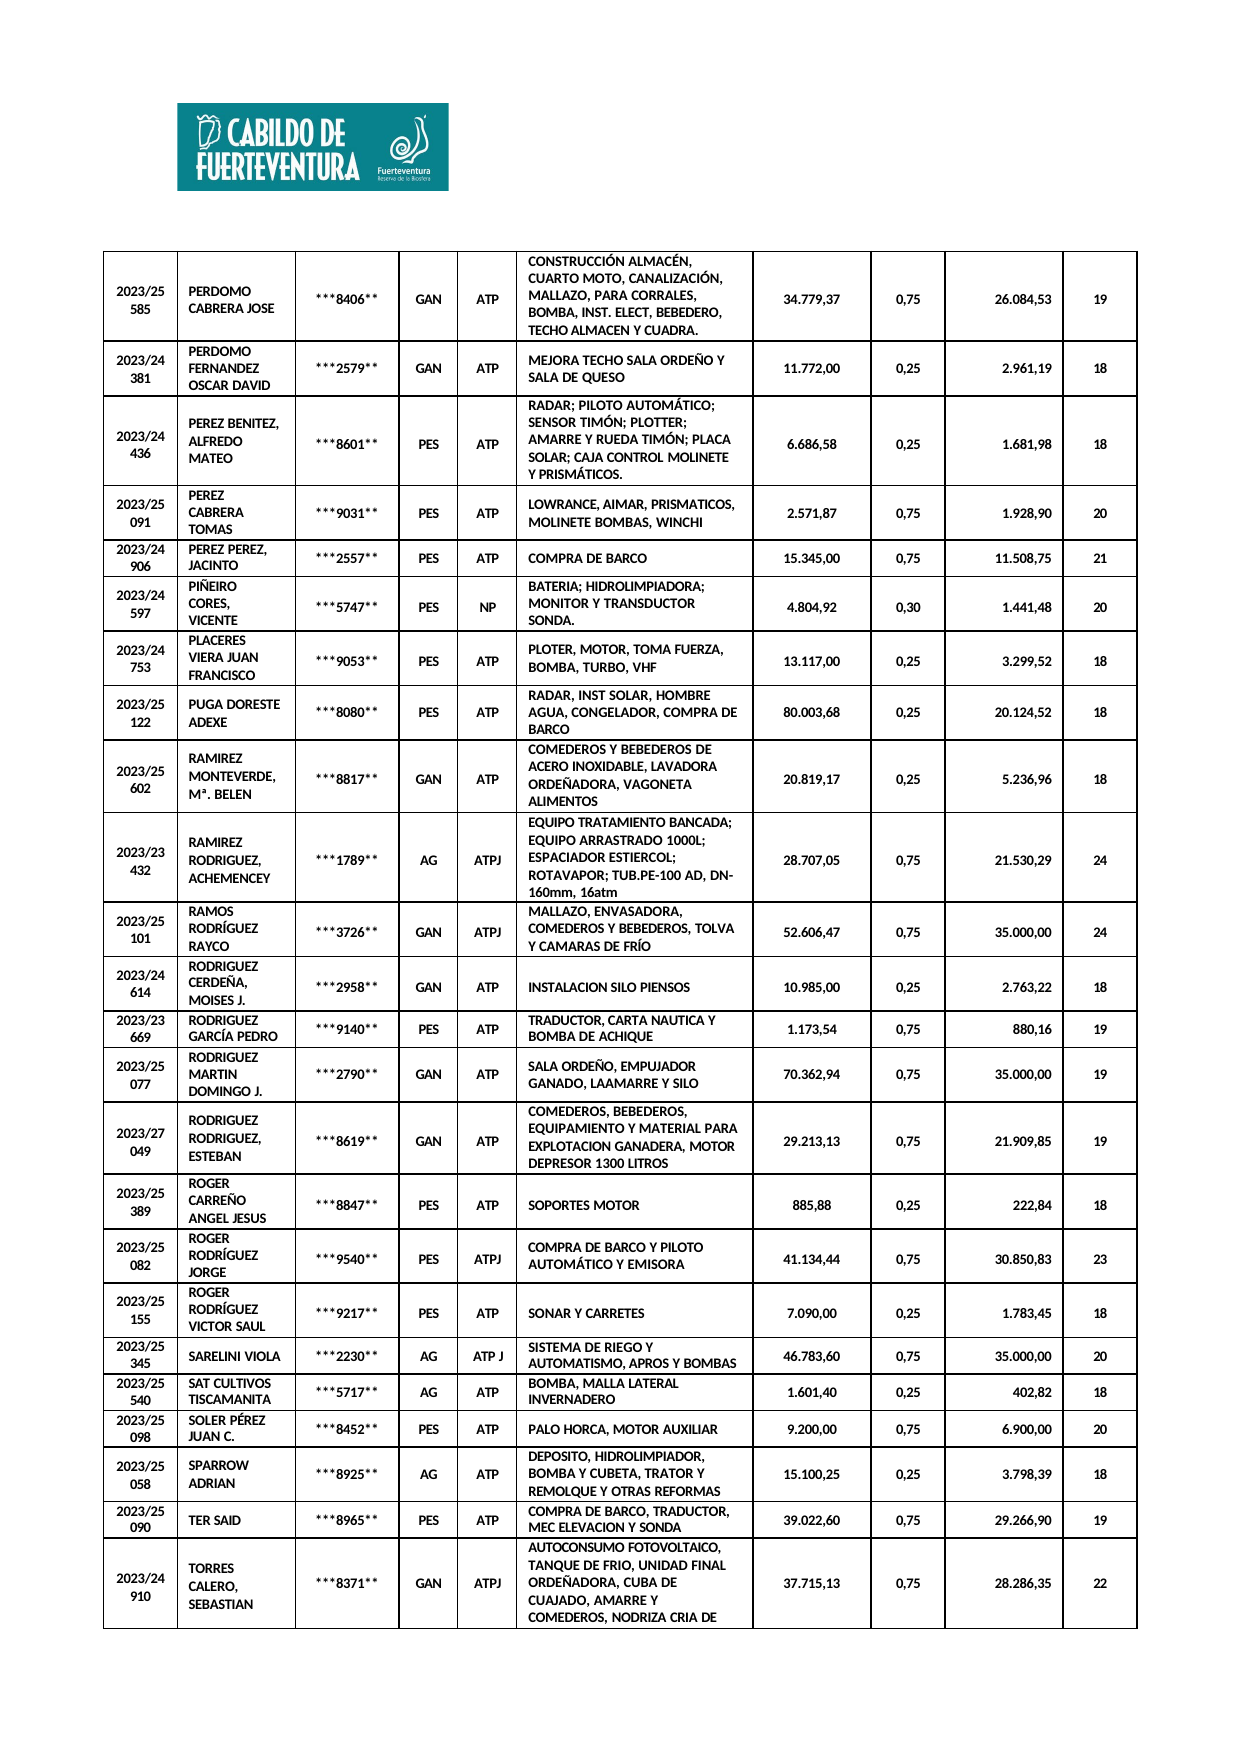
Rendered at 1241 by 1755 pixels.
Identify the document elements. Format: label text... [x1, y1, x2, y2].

table_cell ATP [458, 486, 516, 539]
table_cell ***3726** [296, 903, 398, 956]
table_cell 0,75 [872, 1539, 944, 1627]
table_cell SONAR Y CARRETES [517, 1284, 752, 1336]
table_cell 18 [1064, 397, 1136, 485]
table_cell 24 [1064, 813, 1136, 901]
table_cell NP [458, 577, 516, 630]
table_cell ***5747** [296, 577, 398, 630]
table_cell ***8925** [296, 1448, 398, 1501]
table_header CONSTRUCCIÓN ALMACÉN, CUARTO MOTO, CANALIZACIÓN, MALLAZO, PARA CORRALES, BOMBA, INST. ELECT, BEBEDERO, TECHO ALMACEN Y CUADRA. [517, 252, 752, 340]
table_cell AG [400, 813, 457, 901]
table_cell 2023/25 345 [104, 1338, 177, 1373]
table_cell ***9540** [296, 1230, 398, 1282]
table_cell 0,75 [872, 813, 944, 901]
table_cell RAMIREZ MONTEVERDE, Mª. BELEN [178, 741, 295, 811]
table_cell ATPJ [458, 1230, 516, 1282]
table_cell 11.508,75 [946, 541, 1062, 576]
table_cell 2023/23 669 [104, 1012, 177, 1047]
table_cell ATP [458, 1012, 516, 1047]
table_cell 46.783,60 [754, 1338, 870, 1373]
table_cell ATPJ [458, 903, 516, 956]
table_cell ATP [458, 1175, 516, 1228]
table_cell TRADUCTOR, CARTA NAUTICA Y BOMBA DE ACHIQUE [517, 1012, 752, 1047]
table_cell ROGER CARREÑO ANGEL JESUS [178, 1175, 295, 1228]
table_cell PUGA DORESTE ADEXE [178, 686, 295, 739]
table_cell PES [400, 632, 457, 685]
table_cell ***2790** [296, 1048, 398, 1101]
table_cell GAN [400, 957, 457, 1010]
table_cell 0,75 [872, 1411, 944, 1446]
table_cell ***5717** [296, 1375, 398, 1409]
table_cell RAMIREZ RODRIGUEZ, ACHEMENCEY [178, 813, 295, 901]
table_cell 18 [1064, 686, 1136, 739]
table_cell 0,25 [872, 957, 944, 1010]
table_cell PIÑEIRO CORES, VICENTE [178, 577, 295, 630]
table_cell ATP [458, 397, 516, 485]
table_cell 2023/25 098 [104, 1411, 177, 1446]
table_cell 41.134,44 [754, 1230, 870, 1282]
table_cell PES [400, 1284, 457, 1336]
table_cell 0,25 [872, 1284, 944, 1336]
table_cell PES [400, 397, 457, 485]
table_cell 15.345,00 [754, 541, 870, 576]
table_cell 0,25 [872, 397, 944, 485]
table_cell ATP [458, 541, 516, 576]
table_cell 19 [1064, 1502, 1136, 1537]
table_cell PEREZ PEREZ, JACINTO [178, 541, 295, 576]
table_header PERDOMO CABRERA JOSE [178, 252, 295, 340]
table_cell EQUIPO TRATAMIENTO BANCADA; EQUIPO ARRASTRADO 1000L; ESPACIADOR ESTIERCOL; ROTAVAPOR; TUB.PE-100 AD, DN- 160mm, 16atm [517, 813, 752, 901]
table_cell ***9053** [296, 632, 398, 685]
table_cell 0,75 [872, 541, 944, 576]
table_cell 0,75 [872, 1048, 944, 1101]
table_cell INSTALACION SILO PIENSOS [517, 957, 752, 1010]
table_cell ***8817** [296, 741, 398, 811]
table_cell AG [400, 1375, 457, 1409]
table_cell ATP [458, 741, 516, 811]
table_cell 0,25 [872, 741, 944, 811]
table_cell RAMOS RODRÍGUEZ RAYCO [178, 903, 295, 956]
table_cell 0,75 [872, 1502, 944, 1537]
table_cell RODRIGUEZ CERDEÑA, MOISES J. [178, 957, 295, 1010]
table_cell 2023/25 077 [104, 1048, 177, 1101]
table_cell PES [400, 686, 457, 739]
table_header GAN [400, 252, 457, 340]
table_cell TORRES CALERO, SEBASTIAN [178, 1539, 295, 1627]
table_cell 2023/25 082 [104, 1230, 177, 1282]
table_cell ***1789** [296, 813, 398, 901]
table_cell COMPRA DE BARCO Y PILOTO AUTOMÁTICO Y EMISORA [517, 1230, 752, 1282]
table_cell 880,16 [946, 1012, 1062, 1047]
table_cell 2023/25 101 [104, 903, 177, 956]
table_cell LOWRANCE, AIMAR, PRISMATICOS, MOLINETE BOMBAS, WINCHI [517, 486, 752, 539]
table_cell ATP [458, 1048, 516, 1101]
table_cell 18 [1064, 1375, 1136, 1409]
table_cell 2023/25 090 [104, 1502, 177, 1537]
table_cell RADAR; PILOTO AUTOMÁTICO; SENSOR TIMÓN; PLOTTER; AMARRE Y RUEDA TIMÓN; PLACA SOLAR; CAJA CONTROL MOLINETE Y PRISMÁTICOS. [517, 397, 752, 485]
table_cell 29.213,13 [754, 1103, 870, 1173]
table_cell MALLAZO, ENVASADORA, COMEDEROS Y BEBEDEROS, TOLVA Y CAMARAS DE FRÍO [517, 903, 752, 956]
table_cell RADAR, INST SOLAR, HOMBRE AGUA, CONGELADOR, COMPRA DE BARCO [517, 686, 752, 739]
table_cell 13.117,00 [754, 632, 870, 685]
table_cell GAN [400, 1048, 457, 1101]
table_cell ***8965** [296, 1502, 398, 1537]
table_cell PES [400, 1175, 457, 1228]
table_cell DEPOSITO, HIDROLIMPIADOR, BOMBA Y CUBETA, TRATOR Y REMOLQUE Y OTRAS REFORMAS [517, 1448, 752, 1501]
table_cell ATPJ [458, 1539, 516, 1627]
table_cell 885,88 [754, 1175, 870, 1228]
table_cell 7.090,00 [754, 1284, 870, 1336]
table_cell MEJORA TECHO SALA ORDEÑO Y SALA DE QUESO [517, 342, 752, 395]
table_cell 29.266,90 [946, 1502, 1062, 1537]
table_cell 19 [1064, 1048, 1136, 1101]
table_cell ***2230** [296, 1338, 398, 1373]
table_cell 18 [1064, 1175, 1136, 1228]
table_cell ***8847** [296, 1175, 398, 1228]
table_cell ***9031** [296, 486, 398, 539]
table_cell PERDOMO FERNANDEZ OSCAR DAVID [178, 342, 295, 395]
table_cell 0,25 [872, 1175, 944, 1228]
table_cell 3.299,52 [946, 632, 1062, 685]
table_cell 19 [1064, 1012, 1136, 1047]
table_cell SAT CULTIVOS TISCAMANITA [178, 1375, 295, 1409]
table_cell 2023/25 602 [104, 741, 177, 811]
table_cell 80.003,68 [754, 686, 870, 739]
table_cell 21.530,29 [946, 813, 1062, 901]
table_cell 6.686,58 [754, 397, 870, 485]
table_cell PLOTER, MOTOR, TOMA FUERZA, BOMBA, TURBO, VHF [517, 632, 752, 685]
table_cell 35.000,00 [946, 1338, 1062, 1373]
table_cell 0,25 [872, 1448, 944, 1501]
table_cell 0,75 [872, 1338, 944, 1373]
table_cell 2023/25 389 [104, 1175, 177, 1228]
table_cell 0,25 [872, 632, 944, 685]
table_cell ATP [458, 1284, 516, 1336]
table_cell 20 [1064, 486, 1136, 539]
table_cell 24 [1064, 903, 1136, 956]
table_cell 1.783,45 [946, 1284, 1062, 1336]
table_cell PES [400, 1411, 457, 1446]
table_cell RODRIGUEZ MARTIN DOMINGO J. [178, 1048, 295, 1101]
table_cell RODRIGUEZ GARCÍA PEDRO [178, 1012, 295, 1047]
table_cell 4.804,92 [754, 577, 870, 630]
table_cell 20 [1064, 1338, 1136, 1373]
table_cell 2023/23 432 [104, 813, 177, 901]
table_cell SALA ORDEÑO, EMPUJADOR GANADO, LAAMARRE Y SILO [517, 1048, 752, 1101]
table_cell 2023/24 906 [104, 541, 177, 576]
table_cell BOMBA, MALLA LATERAL INVERNADERO [517, 1375, 752, 1409]
table_cell SISTEMA DE RIEGO Y AUTOMATISMO, APROS Y BOMBAS [517, 1338, 752, 1373]
table_cell 1.441,48 [946, 577, 1062, 630]
table_cell 2023/27 049 [104, 1103, 177, 1173]
table_cell PALO HORCA, MOTOR AUXILIAR [517, 1411, 752, 1446]
table_cell 2023/24 910 [104, 1539, 177, 1627]
table_cell ***8619** [296, 1103, 398, 1173]
table_cell 2023/24 597 [104, 577, 177, 630]
table_cell ATP [458, 1103, 516, 1173]
table_cell 1.681,98 [946, 397, 1062, 485]
table_cell ATPJ [458, 813, 516, 901]
table_cell COMPRA DE BARCO [517, 541, 752, 576]
table_cell BATERIA; HIDROLIMPIADORA; MONITOR Y TRANSDUCTOR SONDA. [517, 577, 752, 630]
table_cell PES [400, 1230, 457, 1282]
table_cell 1.173,54 [754, 1012, 870, 1047]
table_cell ATP [458, 686, 516, 739]
table_cell 5.236,96 [946, 741, 1062, 811]
table_cell AUTOCONSUMO FOTOVOLTAICO, TANQUE DE FRIO, UNIDAD FINAL ORDEÑADORA, CUBA DE CUAJADO, AMARRE Y COMEDEROS, NODRIZA CRIA DE [517, 1539, 752, 1627]
table_cell 0,75 [872, 903, 944, 956]
table_cell PES [400, 1502, 457, 1537]
table_cell 2.763,22 [946, 957, 1062, 1010]
table_cell ATP [458, 632, 516, 685]
table_cell 18 [1064, 342, 1136, 395]
table_cell 21 [1064, 541, 1136, 576]
table_cell 2023/25 091 [104, 486, 177, 539]
table_cell 28.707,05 [754, 813, 870, 901]
table_cell PES [400, 486, 457, 539]
table_cell 2.961,19 [946, 342, 1062, 395]
table_cell 2.571,87 [754, 486, 870, 539]
table_cell 21.909,85 [946, 1103, 1062, 1173]
table_cell COMEDEROS Y BEBEDEROS DE ACERO INOXIDABLE, LAVADORA ORDEÑADORA, VAGONETA ALIMENTOS [517, 741, 752, 811]
table_cell ***9140** [296, 1012, 398, 1047]
table_cell ***2557** [296, 541, 398, 576]
table_header 2023/25 585 [104, 252, 177, 340]
table_cell 20 [1064, 1411, 1136, 1446]
table_cell 20 [1064, 577, 1136, 630]
table_cell SOPORTES MOTOR [517, 1175, 752, 1228]
table_header 34.779,37 [754, 252, 870, 340]
table_header ***8406** [296, 252, 398, 340]
table_cell PLACERES VIERA JUAN FRANCISCO [178, 632, 295, 685]
table_cell 2023/25 540 [104, 1375, 177, 1409]
table_cell ATP [458, 1502, 516, 1537]
table_cell 0,75 [872, 1103, 944, 1173]
table_cell 37.715,13 [754, 1539, 870, 1627]
table_cell 39.022,60 [754, 1502, 870, 1537]
table_cell 11.772,00 [754, 342, 870, 395]
table_cell AG [400, 1338, 457, 1373]
table_cell 1.928,90 [946, 486, 1062, 539]
table_cell ATP [458, 1411, 516, 1446]
table_cell 70.362,94 [754, 1048, 870, 1101]
table_cell SPARROW ADRIAN [178, 1448, 295, 1501]
table_cell PES [400, 541, 457, 576]
table_cell 2023/25 058 [104, 1448, 177, 1501]
table_cell 18 [1064, 741, 1136, 811]
table_cell 0,30 [872, 577, 944, 630]
table_cell GAN [400, 903, 457, 956]
table_cell AG [400, 1448, 457, 1501]
table_cell GAN [400, 342, 457, 395]
table_cell 2023/24 753 [104, 632, 177, 685]
table_cell 402,82 [946, 1375, 1062, 1409]
table_cell ***8080** [296, 686, 398, 739]
table_cell 0,25 [872, 686, 944, 739]
table_cell ***9217** [296, 1284, 398, 1336]
table_cell 2023/25 122 [104, 686, 177, 739]
table_cell 22 [1064, 1539, 1136, 1627]
table_cell 0,75 [872, 486, 944, 539]
table_cell GAN [400, 1539, 457, 1627]
table_cell 0,75 [872, 1012, 944, 1047]
table_cell 28.286,35 [946, 1539, 1062, 1627]
table_cell RODRIGUEZ RODRIGUEZ, ESTEBAN [178, 1103, 295, 1173]
table_header 0,75 [872, 252, 944, 340]
table_cell ROGER RODRÍGUEZ JORGE [178, 1230, 295, 1282]
table_cell ROGER RODRÍGUEZ VICTOR SAUL [178, 1284, 295, 1336]
table_cell 30.850,83 [946, 1230, 1062, 1282]
table_cell 6.900,00 [946, 1411, 1062, 1446]
table_cell 35.000,00 [946, 1048, 1062, 1101]
table_cell ATP [458, 1448, 516, 1501]
table_cell 18 [1064, 1284, 1136, 1336]
table_cell COMPRA DE BARCO, TRADUCTOR, MEC ELEVACION Y SONDA [517, 1502, 752, 1537]
table_cell 19 [1064, 1103, 1136, 1173]
table_cell 3.798,39 [946, 1448, 1062, 1501]
table_cell 222,84 [946, 1175, 1062, 1228]
table_cell ATP [458, 957, 516, 1010]
table_cell 15.100,25 [754, 1448, 870, 1501]
table_cell ***8452** [296, 1411, 398, 1446]
table_cell ***8371** [296, 1539, 398, 1627]
table_header 26.084,53 [946, 252, 1062, 340]
table_cell 18 [1064, 632, 1136, 685]
table_cell ATP [458, 342, 516, 395]
table_cell 23 [1064, 1230, 1136, 1282]
table_cell 52.606,47 [754, 903, 870, 956]
table_cell ***2579** [296, 342, 398, 395]
table_header ATP [458, 252, 516, 340]
table_cell 2023/24 436 [104, 397, 177, 485]
table_cell 35.000,00 [946, 903, 1062, 956]
table_cell 2023/25 155 [104, 1284, 177, 1336]
table_cell PEREZ BENITEZ, ALFREDO MATEO [178, 397, 295, 485]
table_cell 2023/24 614 [104, 957, 177, 1010]
table_cell 10.985,00 [754, 957, 870, 1010]
table_cell 1.601,40 [754, 1375, 870, 1409]
table_cell TER SAID [178, 1502, 295, 1537]
table_cell 0,75 [872, 1230, 944, 1282]
table_cell ATP J [458, 1338, 516, 1373]
table_cell ***8601** [296, 397, 398, 485]
table_cell PEREZ CABRERA TOMAS [178, 486, 295, 539]
table_cell 18 [1064, 1448, 1136, 1501]
table_cell GAN [400, 741, 457, 811]
table_cell SARELINI VIOLA [178, 1338, 295, 1373]
table_cell 0,25 [872, 342, 944, 395]
table_cell 20.819,17 [754, 741, 870, 811]
table_cell 18 [1064, 957, 1136, 1010]
table_cell COMEDEROS, BEBEDEROS, EQUIPAMIENTO Y MATERIAL PARA EXPLOTACION GANADERA, MOTOR DEPRESOR 1300 LITROS [517, 1103, 752, 1173]
table_cell ATP [458, 1375, 516, 1409]
table_cell SOLER PÉREZ JUAN C. [178, 1411, 295, 1446]
table_cell GAN [400, 1103, 457, 1173]
table_cell ***2958** [296, 957, 398, 1010]
table_cell 20.124,52 [946, 686, 1062, 739]
table_cell PES [400, 1012, 457, 1047]
table_cell 0,25 [872, 1375, 944, 1409]
table_header 19 [1064, 252, 1136, 340]
table_cell 9.200,00 [754, 1411, 870, 1446]
table_cell PES [400, 577, 457, 630]
table_cell 2023/24 381 [104, 342, 177, 395]
